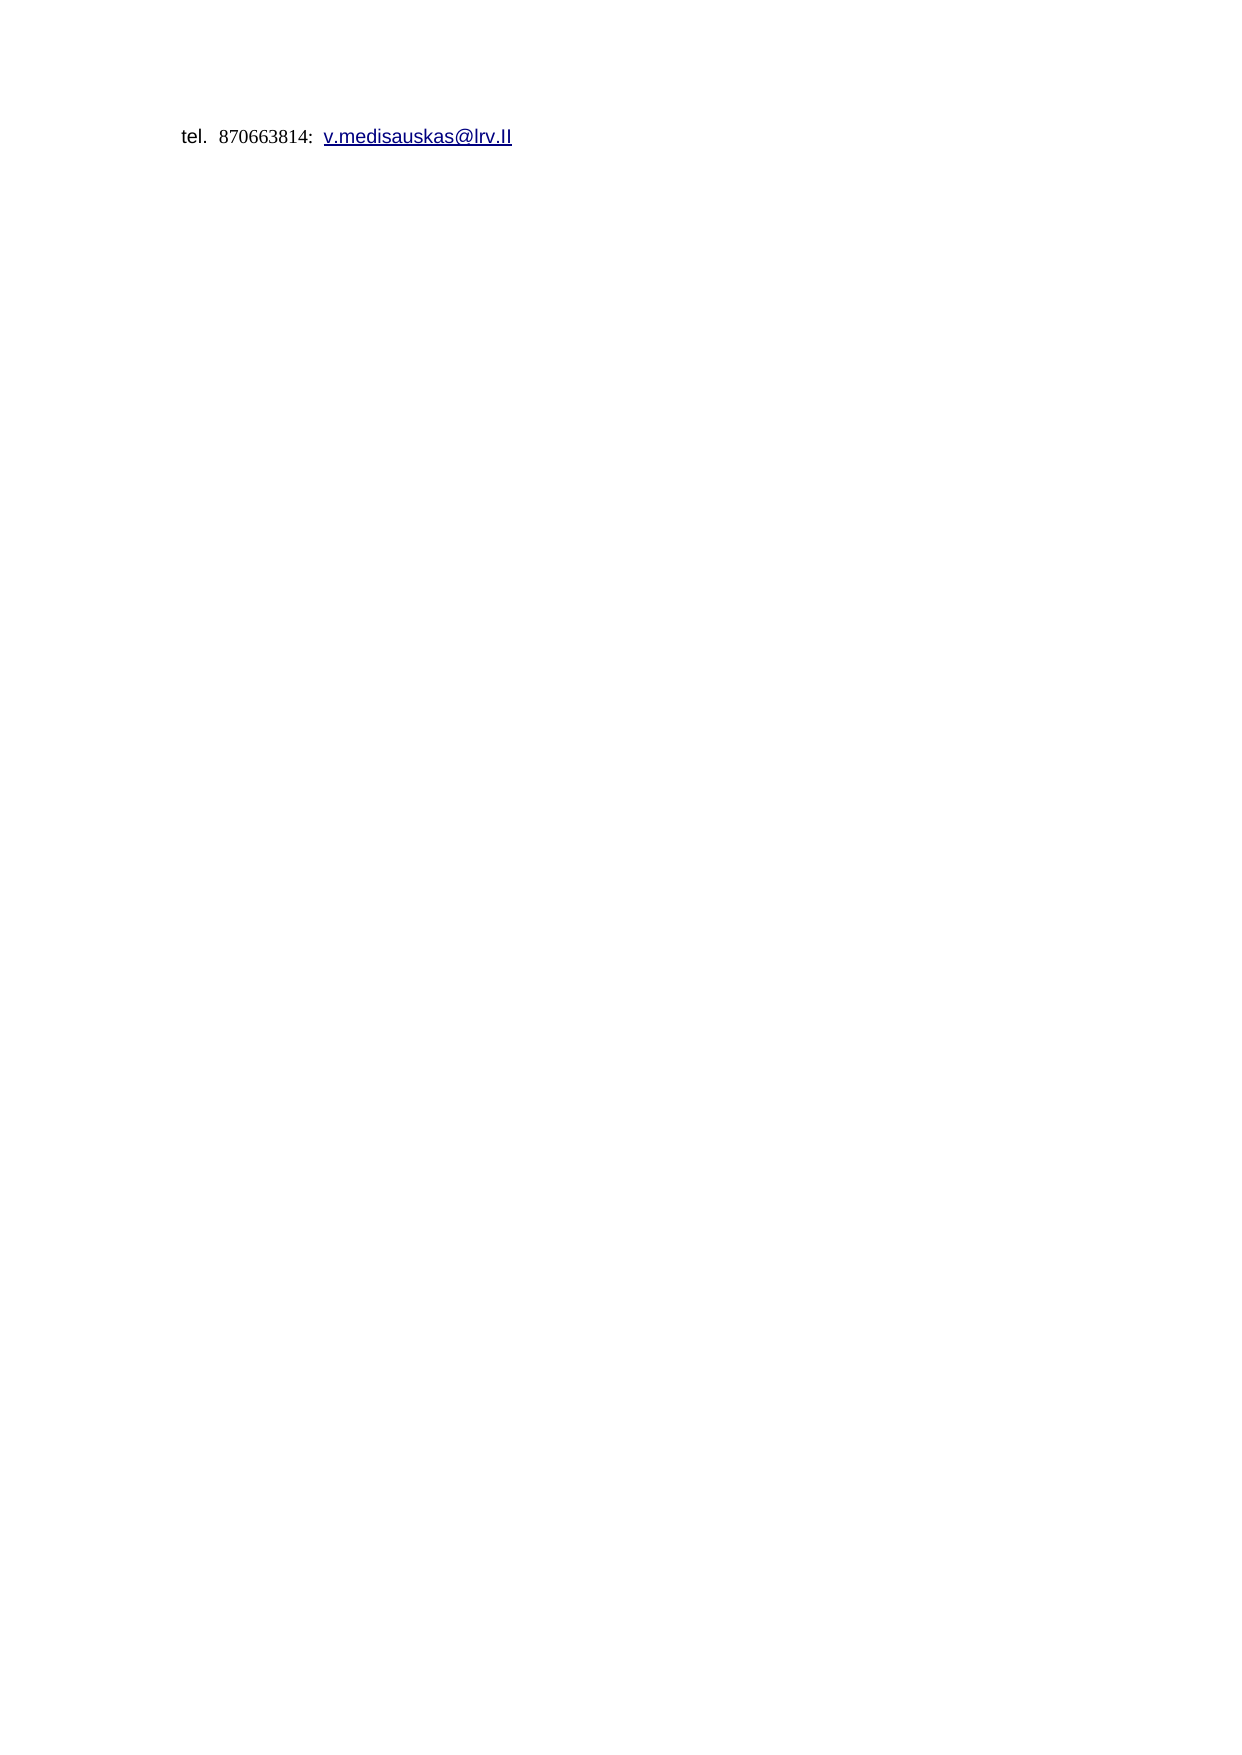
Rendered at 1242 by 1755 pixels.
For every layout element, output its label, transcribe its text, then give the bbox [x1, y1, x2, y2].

text tel. 870663814: v.medisauskas@lrv.II [181, 124, 1125, 147]
